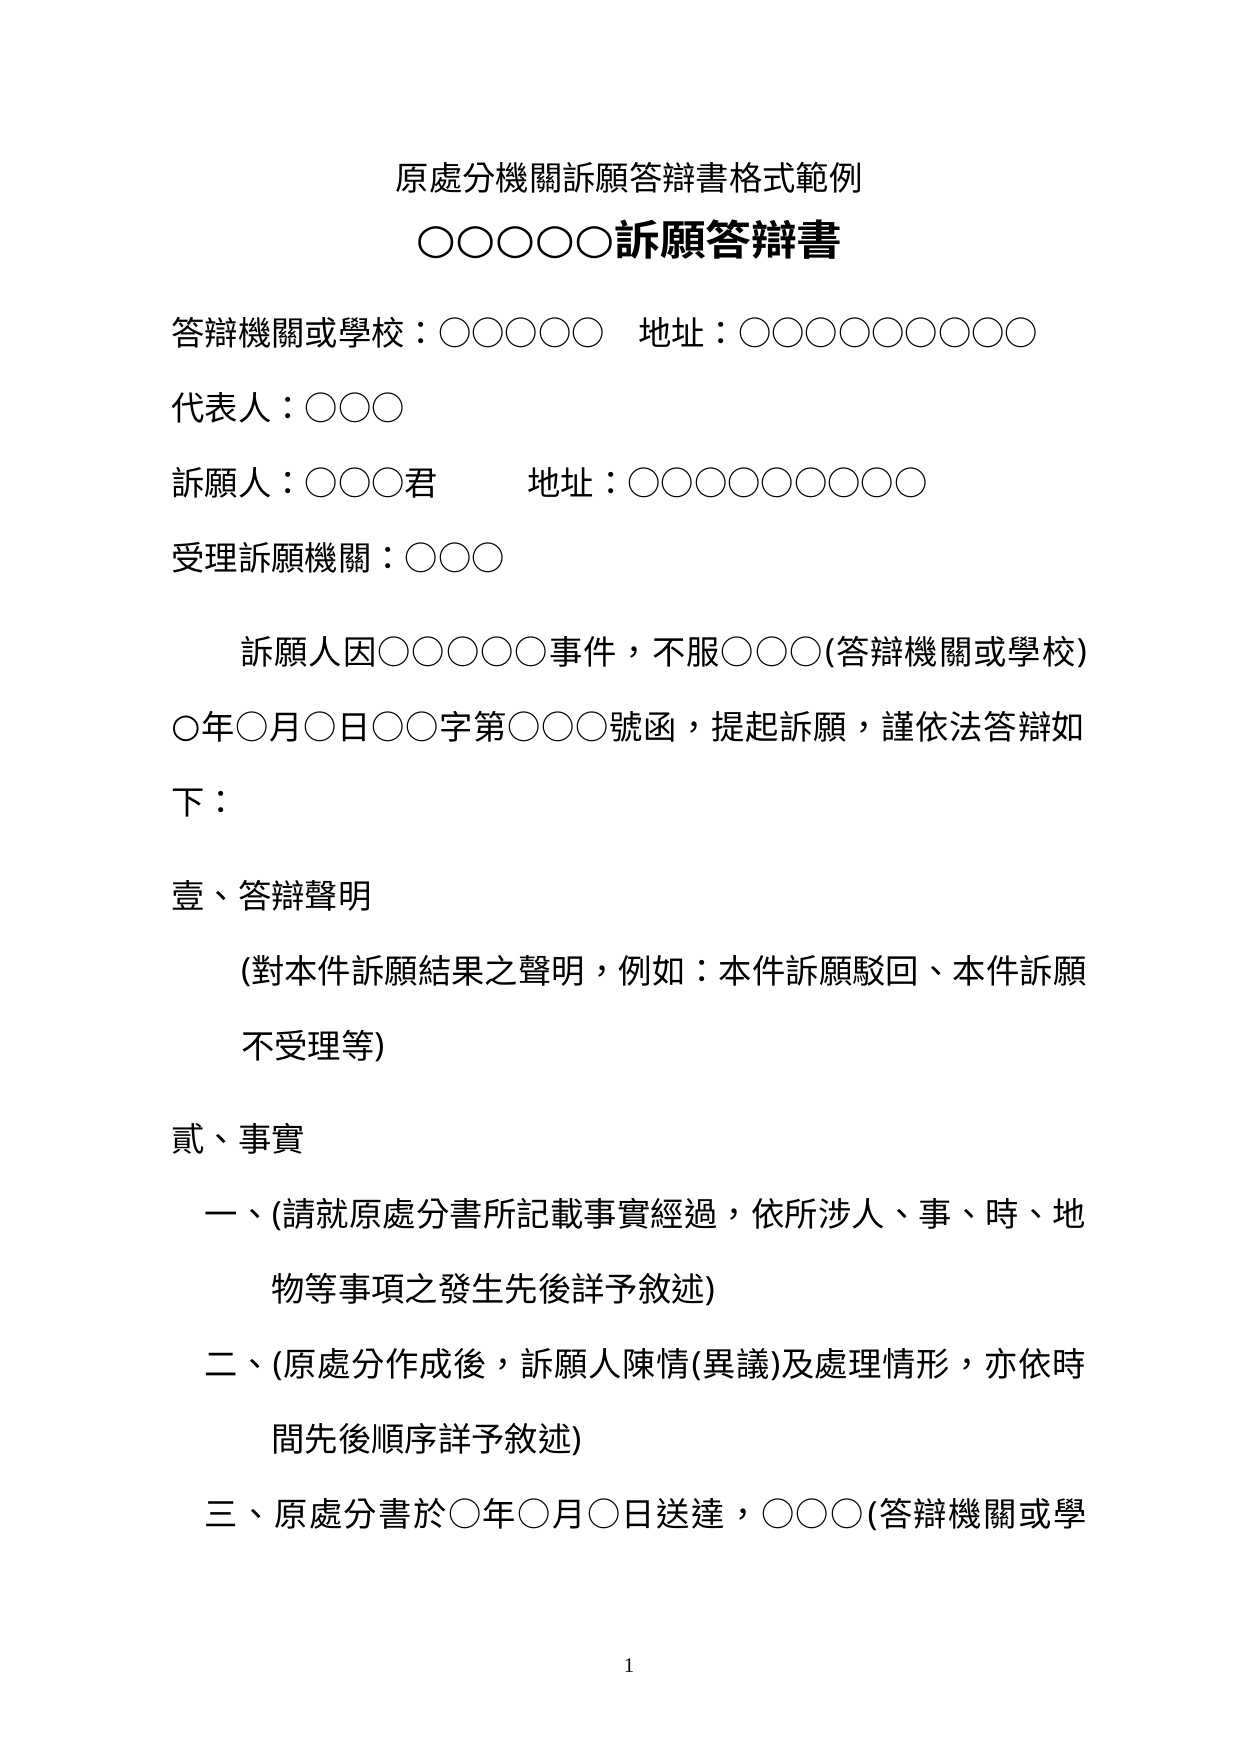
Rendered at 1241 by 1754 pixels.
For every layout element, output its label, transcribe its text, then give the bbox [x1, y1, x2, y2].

text ○○○○○訴願答辯書 [171, 200, 1087, 275]
text 受理訴願機關：○○○ [171, 518, 1087, 593]
text 答辯機關或學校：○○○○○ 地址：○○○○○○○○○ [171, 293, 1087, 368]
text 壹、答辯聲明 [171, 856, 1087, 931]
text 三、原處分書於○年○月○日送達，○○○(答辯機關或學 [204, 1475, 1087, 1550]
text 訴願人因○○○○○事件，不服○○○(答辯機關或學校)○年○月○日○○字第○○○號函，提起訴願，謹依法答辯如下： [171, 612, 1087, 837]
text (對本件訴願結果之聲明，例如：本件訴願駁回、本件訴願不受理等) [241, 931, 1087, 1081]
text 原處分機關訴願答辯書格式範例 [171, 152, 1087, 200]
text 貳、事實 [171, 1100, 1087, 1175]
text 代表人：○○○ [171, 368, 1087, 443]
text 訴願人：○○○君 地址：○○○○○○○○○ [171, 443, 1087, 518]
text 二、(原處分作成後，訴願人陳情(異議)及處理情形，亦依時間先後順序詳予敘述) [204, 1325, 1087, 1475]
text 一、(請就原處分書所記載事實經過，依所涉人、事、時、地、物等事項之發生先後詳予敘述) [204, 1175, 1087, 1325]
